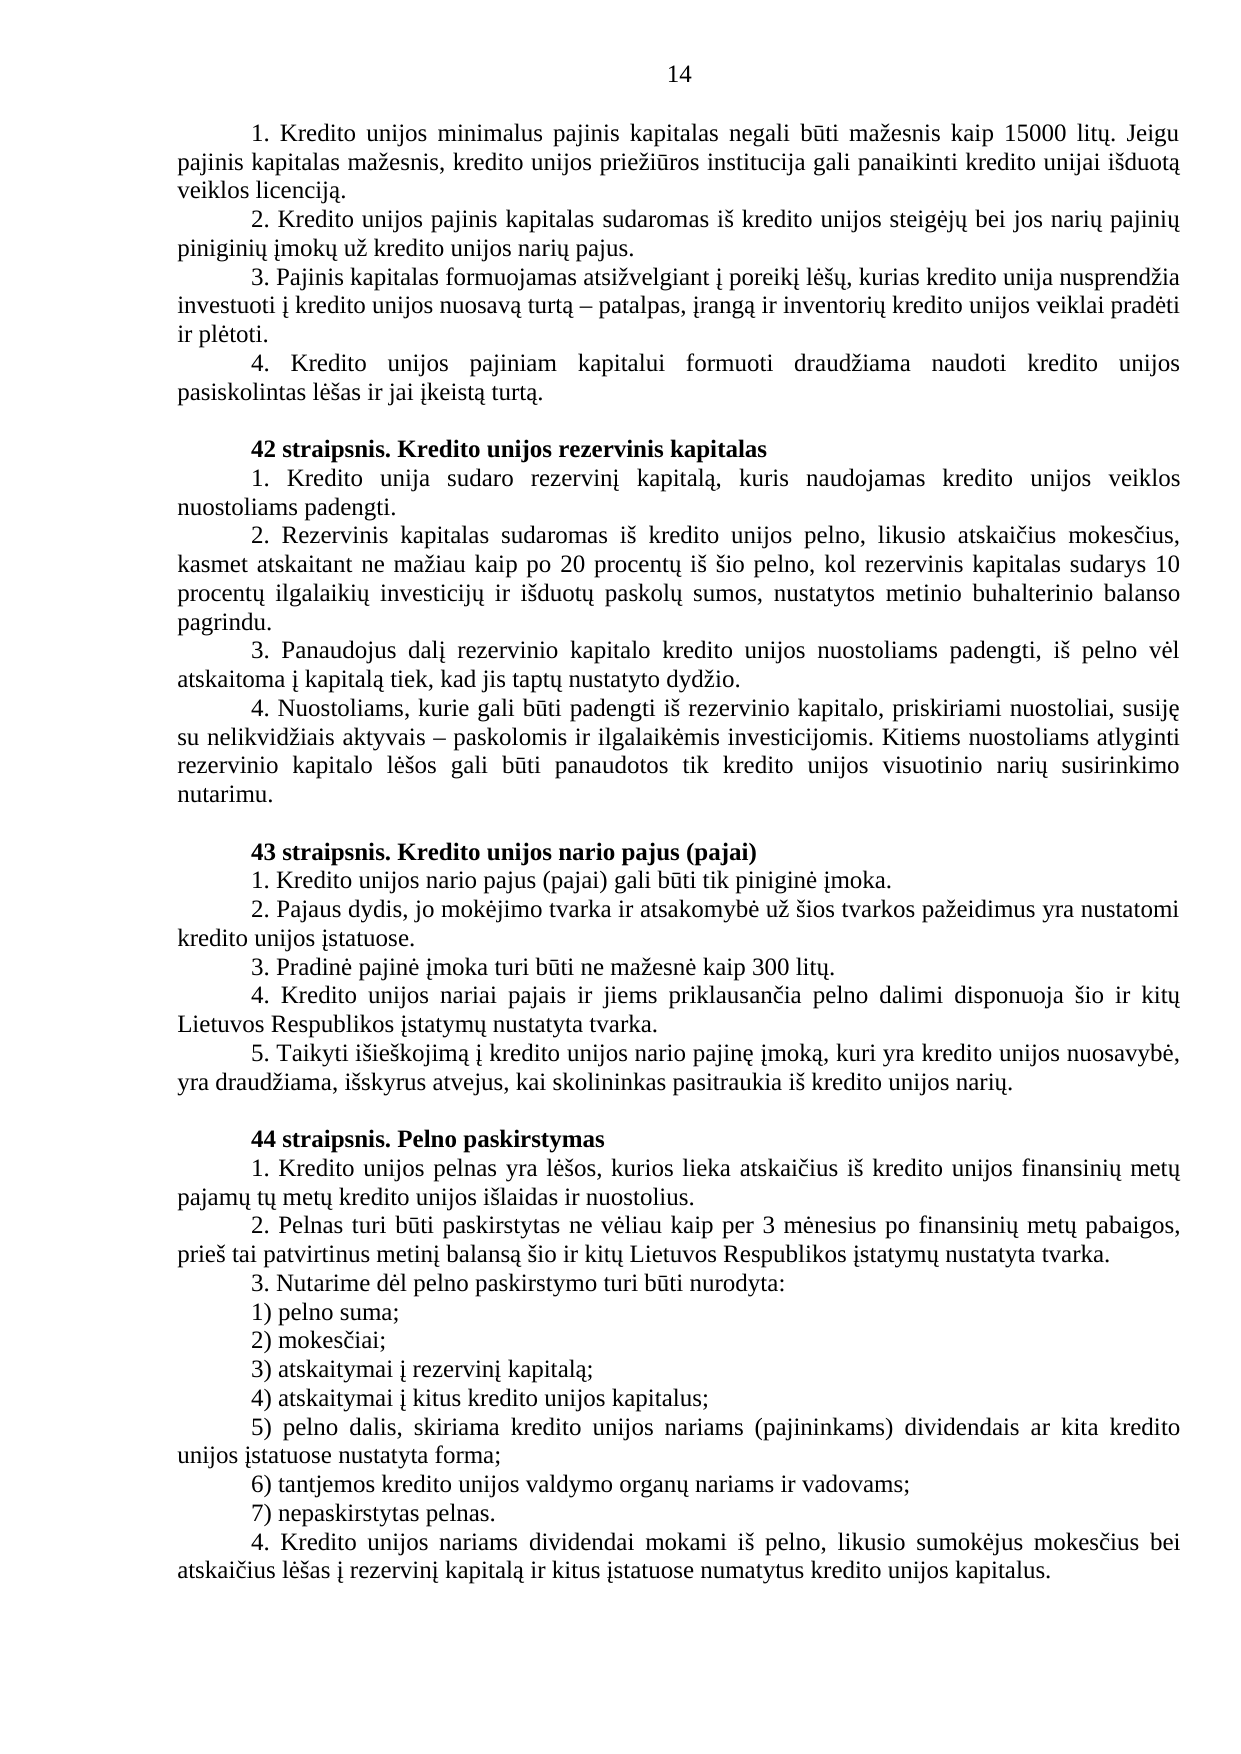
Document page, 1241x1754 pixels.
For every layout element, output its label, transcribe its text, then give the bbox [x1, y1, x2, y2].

text 1. Kredito unijos pelnas yra lėšos, kurios lieka atskaičius iš kredito unijos finansinių metų pajamų tų metų kredito unijos išlaidas ir nuostolius. [177, 1153, 1181, 1211]
text 4. Nuostoliams, kurie gali būti padengti iš rezervinio kapitalo, priskiriami nuostoliai, susiję su nelikvidžiais aktyvais – paskolomis ir ilgalaikėmis investicijomis. Kitiems nuostoliams atlyginti rezervinio kapitalo lėšos gali būti panaudotos tik kredito unijos visuotinio narių susirinkimo nutarimu. [177, 693, 1181, 808]
text 4. Kredito unijos nariams dividendai mokami iš pelno, likusio sumokėjus mokesčius bei atskaičius lėšas į rezervinį kapitalą ir kitus įstatuose numatytus kredito unijos kapitalus. [177, 1527, 1181, 1584]
text 2. Pajaus dydis, jo mokėjimo tvarka ir atsakomybė už šios tvarkos pažeidimus yra nustatomi kredito unijos įstatuose. [177, 894, 1181, 952]
text 3) atskaitymai į rezervinį kapitalą; [177, 1354, 1181, 1383]
text 1. Kredito unija sudaro rezervinį kapitalą, kuris naudojamas kredito unijos veiklos nuostoliams padengti. [177, 463, 1181, 521]
text 5. Taikyti išieškojimą į kredito unijos nario pajinę įmoką, kuri yra kredito unijos nuosavybė, yra draudžiama, išskyrus atvejus, kai skolininkas pasitraukia iš kredito unijos narių. [177, 1038, 1181, 1096]
text 4. Kredito unijos pajiniam kapitalui formuoti draudžiama naudoti kredito unijos pasiskolintas lėšas ir jai įkeistą turtą. [177, 348, 1181, 406]
text 2. Kredito unijos pajinis kapitalas sudaromas iš kredito unijos steigėjų bei jos narių pajinių piniginių įmokų už kredito unijos narių pajus. [177, 204, 1181, 262]
text 42 straipsnis. Kredito unijos rezervinis kapitalas [177, 434, 1181, 463]
text 43 straipsnis. Kredito unijos nario pajus (pajai) [177, 837, 1181, 866]
text 1. Kredito unijos nario pajus (pajai) gali būti tik piniginė įmoka. [177, 866, 1181, 894]
text 1. Kredito unijos minimalus pajinis kapitalas negali būti mažesnis kaip 15000 litų. Jeigu pajinis kapitalas mažesnis, kredito unijos priežiūros institucija gali panaikinti kredito unijai išduotą veiklos licenciją. [177, 118, 1181, 204]
text 4. Kredito unijos nariai pajais ir jiems priklausančia pelno dalimi disponuoja šio ir kitų Lietuvos Respublikos įstatymų nustatyta tvarka. [177, 981, 1181, 1038]
text 6) tantjemos kredito unijos valdymo organų nariams ir vadovams; [177, 1469, 1181, 1498]
text 44 straipsnis. Pelno paskirstymas [177, 1124, 1181, 1153]
text 2) mokesčiai; [177, 1326, 1181, 1354]
text 4) atskaitymai į kitus kredito unijos kapitalus; [177, 1383, 1181, 1412]
text 2. Rezervinis kapitalas sudaromas iš kredito unijos pelno, likusio atskaičius mokesčius, kasmet atskaitant ne mažiau kaip po 20 procentų iš šio pelno, kol rezervinis kapitalas sudarys 10 procentų ilgalaikių investicijų ir išduotų paskolų sumos, nustatytos metinio buhalterinio balanso pagrindu. [177, 521, 1181, 636]
text 3. Pradinė pajinė įmoka turi būti ne mažesnė kaip 300 litų. [177, 952, 1181, 981]
text 1) pelno suma; [177, 1297, 1181, 1326]
text 5) pelno dalis, skiriama kredito unijos nariams (pajininkams) dividendais ar kita kredito unijos įstatuose nustatyta forma; [177, 1412, 1181, 1469]
text 2. Pelnas turi būti paskirstytas ne vėliau kaip per 3 mėnesius po finansinių metų pabaigos, prieš tai patvirtinus metinį balansą šio ir kitų Lietuvos Respublikos įstatymų nustatyta tvarka. [177, 1211, 1181, 1268]
text 7) nepaskirstytas pelnas. [177, 1498, 1181, 1527]
text 3. Panaudojus dalį rezervinio kapitalo kredito unijos nuostoliams padengti, iš pelno vėl atskaitoma į kapitalą tiek, kad jis taptų nustatyto dydžio. [177, 636, 1181, 693]
text 3. Nutarime dėl pelno paskirstymo turi būti nurodyta: [177, 1268, 1181, 1297]
text 3. Pajinis kapitalas formuojamas atsižvelgiant į poreikį lėšų, kurias kredito unija nusprendžia investuoti į kredito unijos nuosavą turtą – patalpas, įrangą ir inventorių kredito unijos veiklai pradėti ir plėtoti. [177, 262, 1181, 348]
